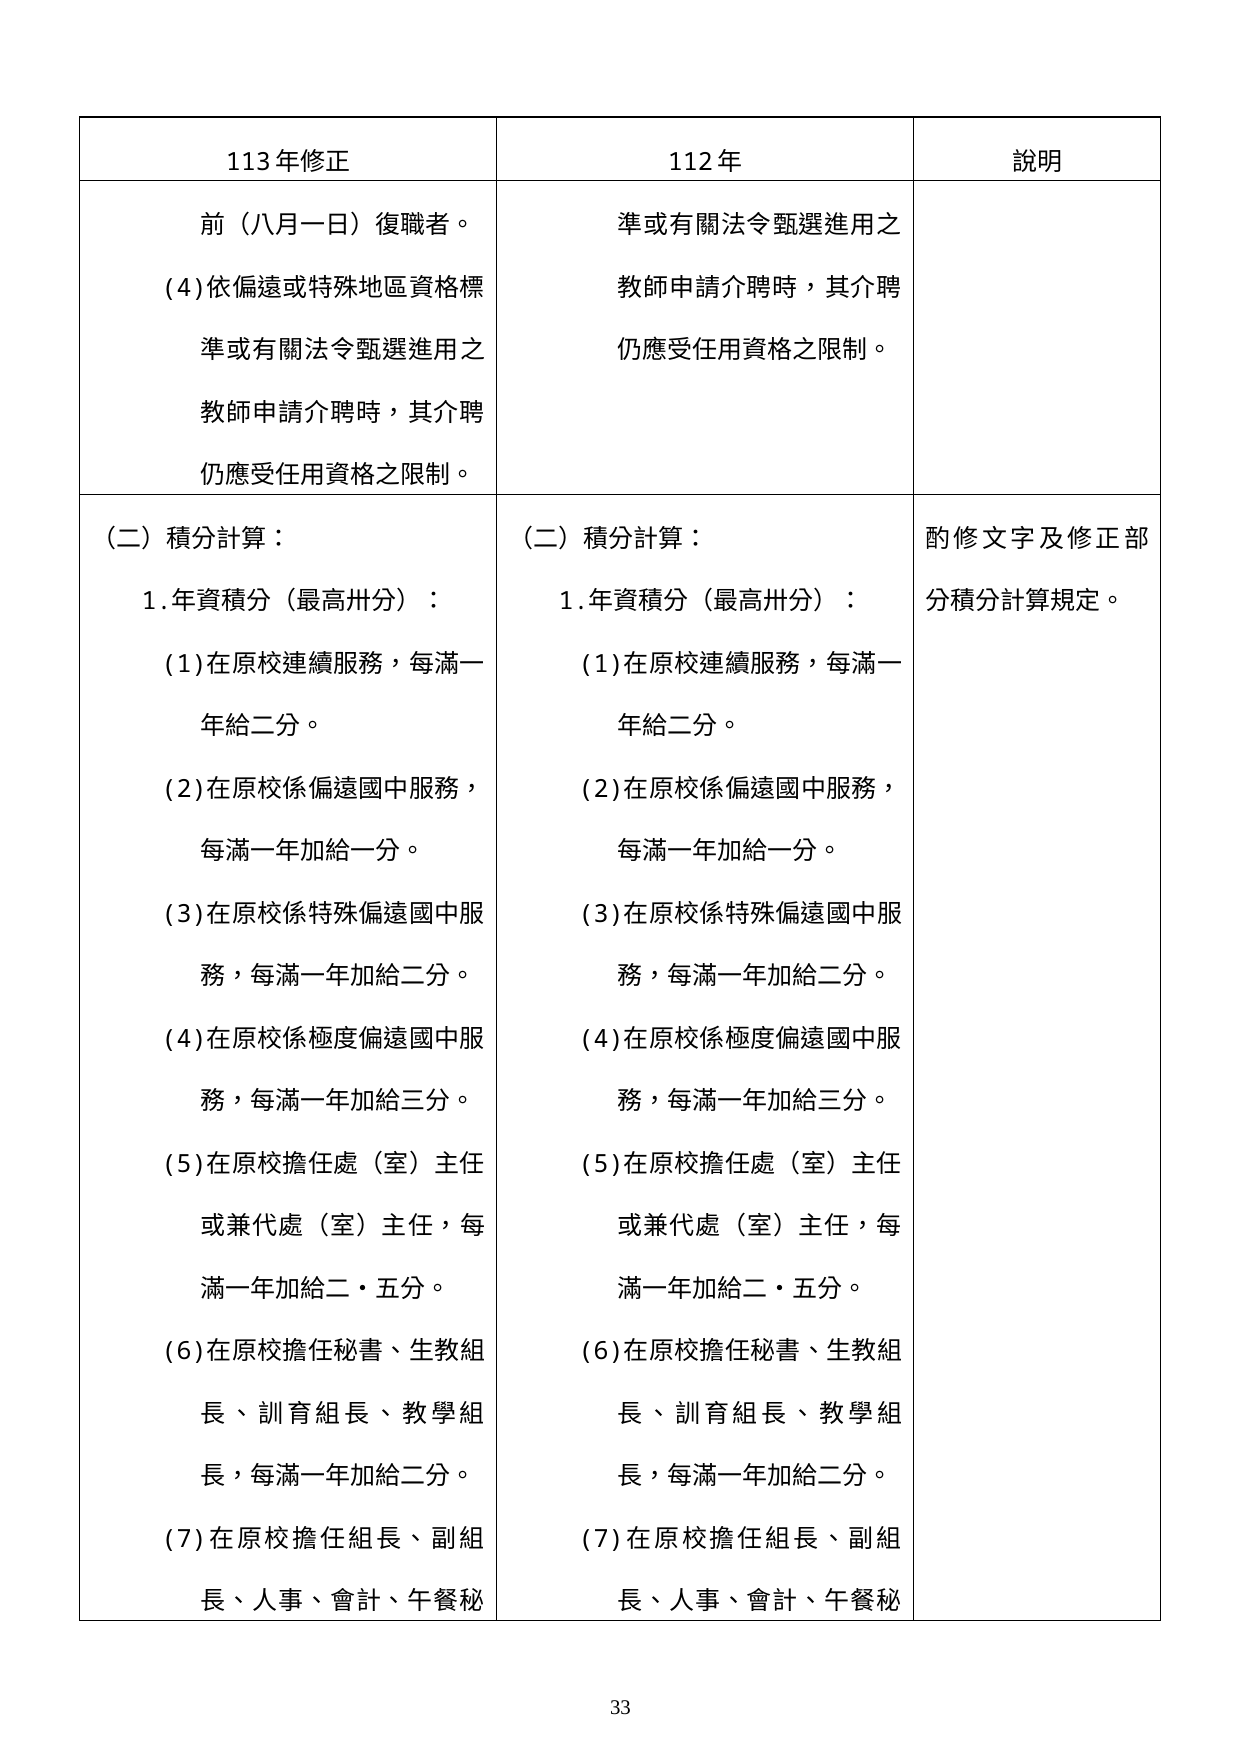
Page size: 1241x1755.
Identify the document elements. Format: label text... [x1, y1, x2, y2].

table_cell 酌修文字及修正部分積分計算規定。 [914, 495, 1160, 1619]
table_cell 準或有關法令甄選進用之教師申請介聘時，其介聘仍應受任用資格之限制。 [497, 181, 913, 493]
table_cell 前（八月一日）復職者。 (4)依偏遠或特殊地區資格標準或有關法令甄選進用之教師申請介聘時，其介聘仍應受任用資格之限制。 [80, 181, 496, 493]
table_cell （二）積分計算： 1.年資積分（最高卅分）： (1)在原校連續服務，每滿一年給二分。 (2)在原校係偏遠國中服務，每滿一年加給一分。 (3)在原校係特殊偏遠國中服務，每滿一年加給二分。 (4)在原校係極度偏遠國中服務，每滿一年加給三分。 (5)在原校擔任處（室）主任或兼代處（室）主任，每滿一年加給二‧五分。 (6)在原校擔任秘書、生教組長、訓育組長、教學組長，每滿一年加給二分。 (7)在原校擔任組長、副組長、人事、會計、午餐秘 [80, 495, 496, 1619]
table_header 說明 [914, 118, 1160, 180]
table_cell [914, 181, 1160, 493]
table_header 112年 [497, 118, 913, 180]
table_header 113年修正 [80, 118, 496, 180]
table_cell （二）積分計算： 1.年資積分（最高卅分）： (1)在原校連續服務，每滿一年給二分。 (2)在原校係偏遠國中服務，每滿一年加給一分。 (3)在原校係特殊偏遠國中服務，每滿一年加給二分。 (4)在原校係極度偏遠國中服務，每滿一年加給三分。 (5)在原校擔任處（室）主任或兼代處（室）主任，每滿一年加給二‧五分。 (6)在原校擔任秘書、生教組長、訓育組長、教學組長，每滿一年加給二分。 (7)在原校擔任組長、副組長、人事、會計、午餐秘 [497, 495, 913, 1619]
